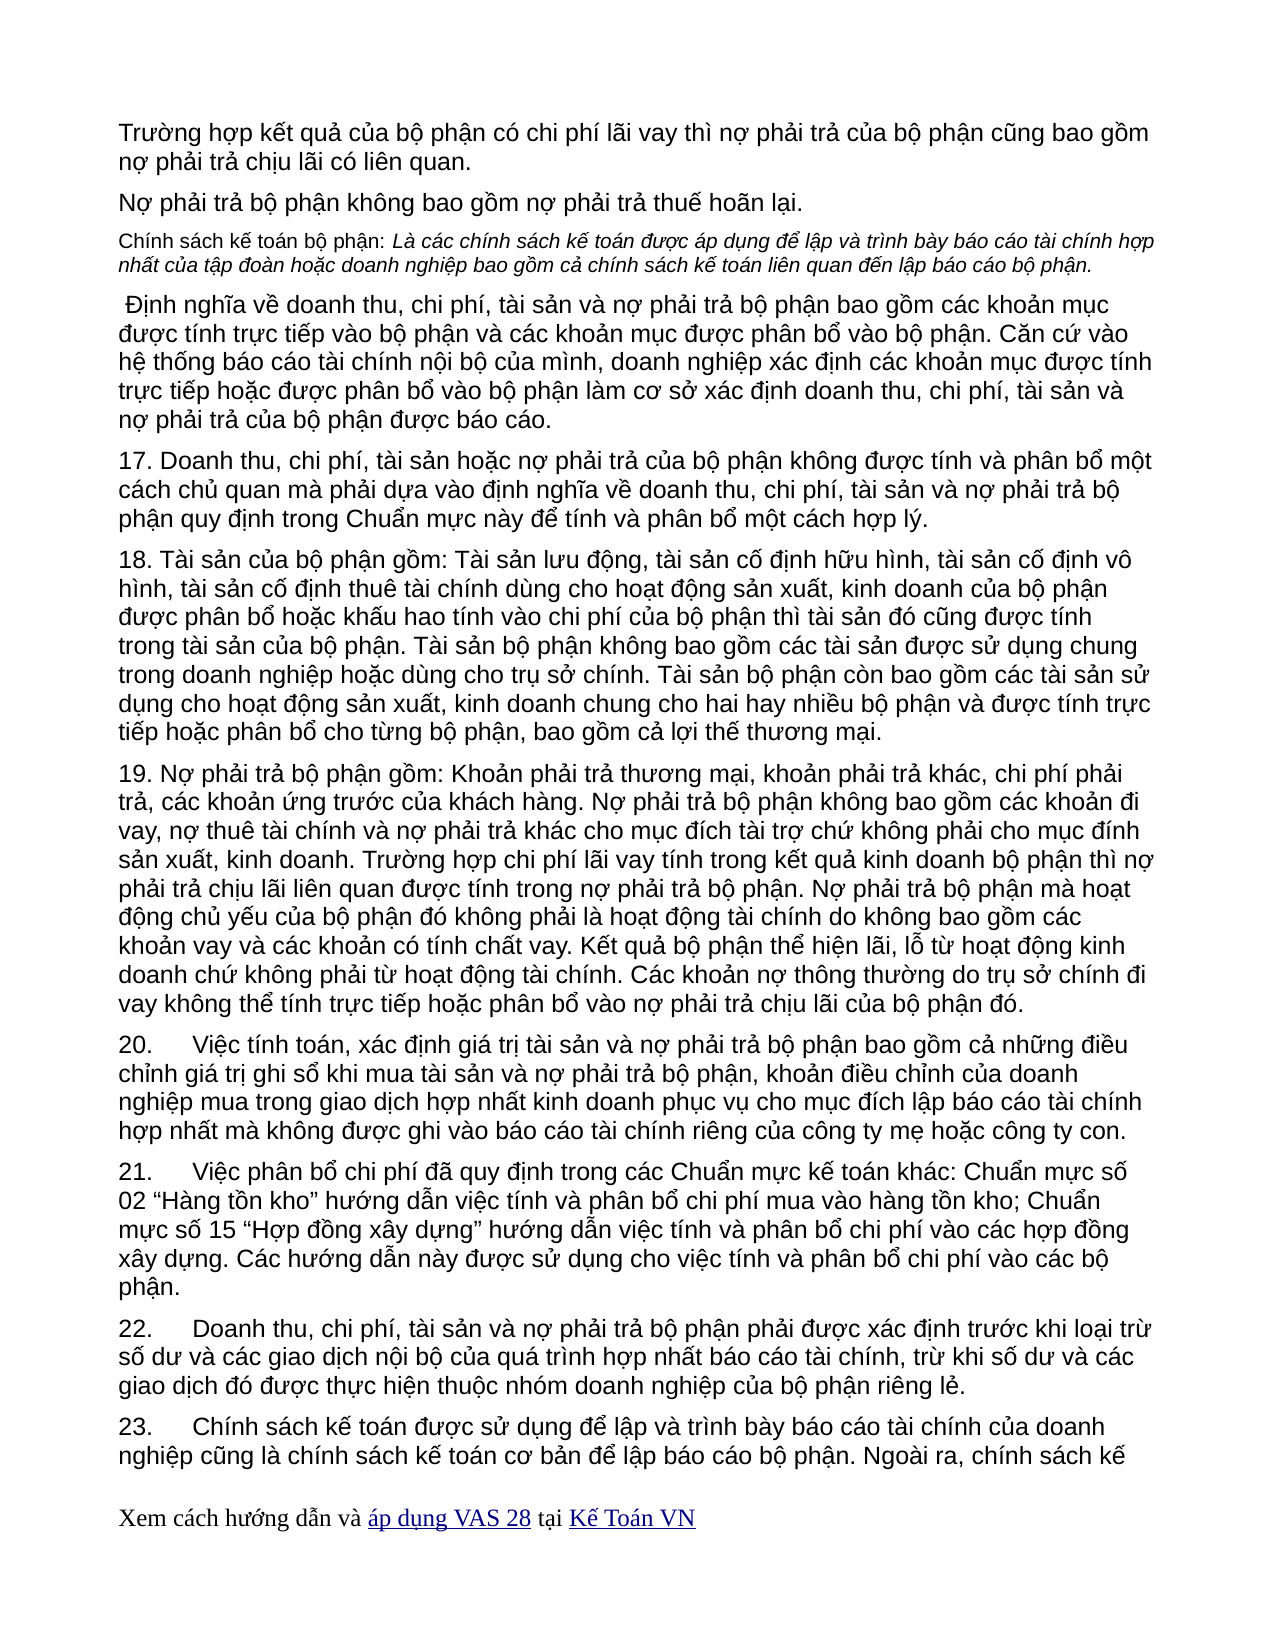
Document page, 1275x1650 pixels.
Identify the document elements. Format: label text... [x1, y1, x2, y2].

text Định nghĩa về doanh thu, chi phí, tài sản và nợ phải trả bộ phận bao gồm các khoản mục được tính trực tiếp vào bộ phận và các khoản mục được phân bổ vào bộ phận. Căn cứ vào hệ thống báo cáo tài chính nội bộ của mình, doanh nghiệp xác định các khoản mục được tính trực tiếp hoặc được phân bổ vào bộ phận làm cơ sở xác định doanh thu, chi phí, tài sản và nợ phải trả của bộ phận được báo cáo. [118, 290, 1157, 433]
text Trường hợp kết quả của bộ phận có chi phí lãi vay thì nợ phải trả của bộ phận cũng bao gồm nợ phải trả chịu lãi có liên quan. [118, 118, 1157, 176]
text Chính sách kế toán bộ phận: Là các chính sách kế toán được áp dụng để lập và trình bày báo cáo tài chính hợp nhất của tập đoàn hoặc doanh nghiệp bao gồm cả chính sách kế toán liên quan đến lập báo cáo bộ phận. [118, 229, 1157, 277]
text 23. Chính sách kế toán được sử dụng để lập và trình bày báo cáo tài chính của doanh nghiệp cũng là chính sách kế toán cơ bản để lập báo cáo bộ phận. Ngoài ra, chính sách kế [118, 1412, 1157, 1470]
text 22. Doanh thu, chi phí, tài sản và nợ phải trả bộ phận phải được xác định trước khi loại trừ số dư và các giao dịch nội bộ của quá trình hợp nhất báo cáo tài chính, trừ khi số dư và các giao dịch đó được thực hiện thuộc nhóm doanh nghiệp của bộ phận riêng lẻ. [118, 1313, 1157, 1400]
text Nợ phải trả bộ phận không bao gồm nợ phải trả thuế hoãn lại. [118, 188, 1157, 217]
text 19. Nợ phải trả bộ phận gồm: Khoản phải trả thương mại, khoản phải trả khác, chi phí phải trả, các khoản ứng trước của khách hàng. Nợ phải trả bộ phận không bao gồm các khoản đi vay, nợ thuê tài chính và nợ phải trả khác cho mục đích tài trợ chứ không phải cho mục đính sản xuất, kinh doanh. Trường hợp chi phí lãi vay tính trong kết quả kinh doanh bộ phận thì nợ phải trả chịu lãi liên quan được tính trong nợ phải trả bộ phận. Nợ phải trả bộ phận mà hoạt động chủ yếu của bộ phận đó không phải là hoạt động tài chính do không bao gồm các khoản vay và các khoản có tính chất vay. Kết quả bộ phận thể hiện lãi, lỗ từ hoạt động kinh doanh chứ không phải từ hoạt động tài chính. Các khoản nợ thông thường do trụ sở chính đi vay không thể tính trực tiếp hoặc phân bổ vào nợ phải trả chịu lãi của bộ phận đó. [118, 758, 1157, 1017]
text 17. Doanh thu, chi phí, tài sản hoặc nợ phải trả của bộ phận không được tính và phân bổ một cách chủ quan mà phải dựa vào định nghĩa về doanh thu, chi phí, tài sản và nợ phải trả bộ phận quy định trong Chuẩn mực này để tính và phân bổ một cách hợp lý. [118, 446, 1157, 532]
text 21. Việc phân bổ chi phí đã quy định trong các Chuẩn mực kế toán khác: Chuẩn mực số 02 “Hàng tồn kho” hướng dẫn việc tính và phân bổ chi phí mua vào hàng tồn kho; Chuẩn mực số 15 “Hợp đồng xây dựng” hướng dẫn việc tính và phân bổ chi phí vào các hợp đồng xây dựng. Các hướng dẫn này được sử dụng cho việc tính và phân bổ chi phí vào các bộ phận. [118, 1157, 1157, 1301]
text 20. Việc tính toán, xác định giá trị tài sản và nợ phải trả bộ phận bao gồm cả những điều chỉnh giá trị ghi sổ khi mua tài sản và nợ phải trả bộ phận, khoản điều chỉnh của doanh nghiệp mua trong giao dịch hợp nhất kinh doanh phục vụ cho mục đích lập báo cáo tài chính hợp nhất mà không được ghi vào báo cáo tài chính riêng của công ty mẹ hoặc công ty con. [118, 1030, 1157, 1145]
text 18. Tài sản của bộ phận gồm: Tài sản lưu động, tài sản cố định hữu hình, tài sản cố định vô hình, tài sản cố định thuê tài chính dùng cho hoạt động sản xuất, kinh doanh của bộ phận được phân bổ hoặc khấu hao tính vào chi phí của bộ phận thì tài sản đó cũng được tính trong tài sản của bộ phận. Tài sản bộ phận không bao gồm các tài sản được sử dụng chung trong doanh nghiệp hoặc dùng cho trụ sở chính. Tài sản bộ phận còn bao gồm các tài sản sử dụng cho hoạt động sản xuất, kinh doanh chung cho hai hay nhiều bộ phận và được tính trực tiếp hoặc phân bổ cho từng bộ phận, bao gồm cả lợi thế thương mại. [118, 545, 1157, 746]
